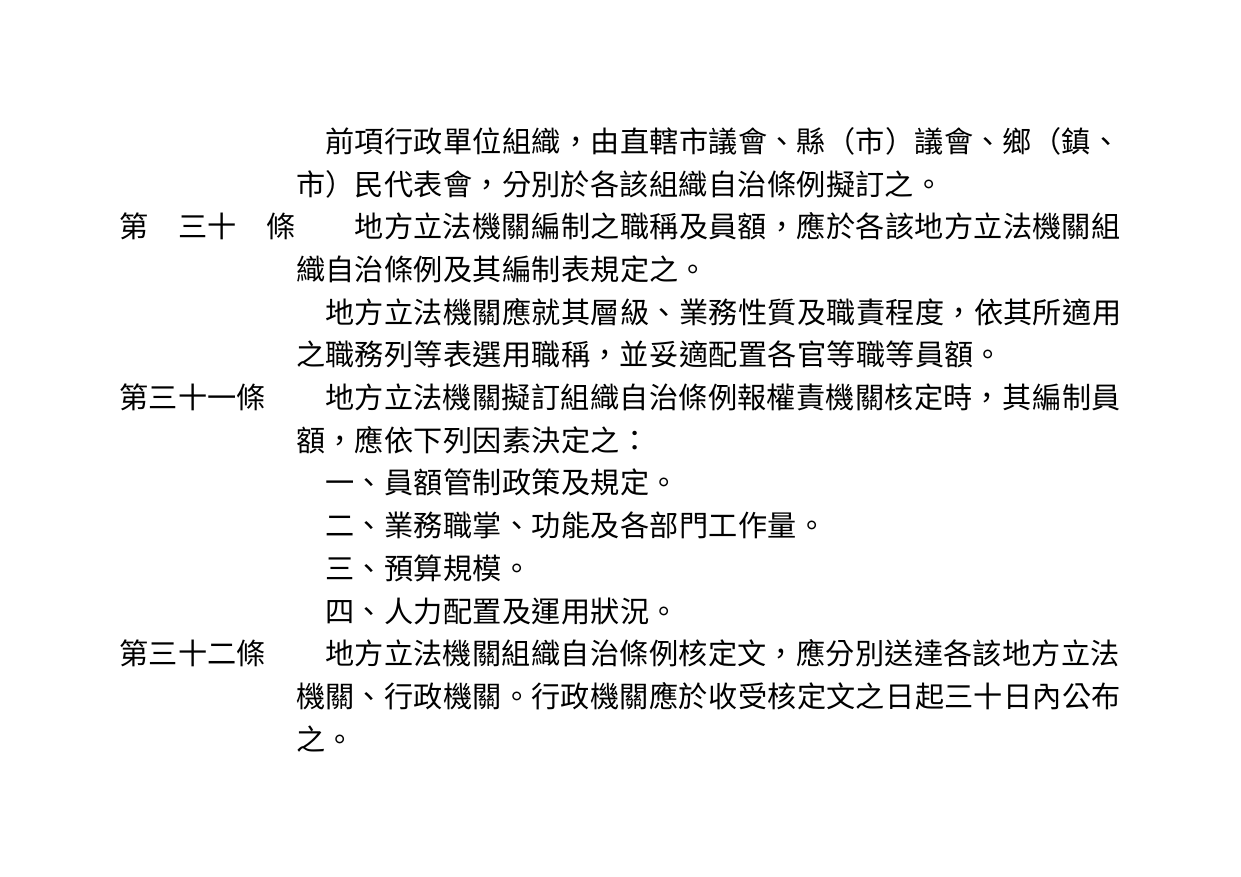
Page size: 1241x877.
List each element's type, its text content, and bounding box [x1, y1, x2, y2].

text 第三十二條 地方立法機關組織自治條例核定文，應分別送達各該地方立法機關、行政機關。行政機關應於收受核定文之日起三十日內公布之。 [119, 631, 1121, 759]
text 第 三十 條 地方立法機關編制之職稱及員額，應於各該地方立法機關組織自治條例及其編制表規定之。 [119, 203, 1121, 289]
text 前項行政單位組織，由直轄市議會、縣（市）議會、鄉（鎮、市）民代表會，分別於各該組織自治條例擬訂之。 [267, 118, 1121, 203]
text 第三十一條 地方立法機關擬訂組織自治條例報權責機關核定時，其編制員額，應依下列因素決定之： [119, 374, 1121, 460]
text 二、業務職掌、功能及各部門工作量。 [325, 502, 1121, 545]
text 地方立法機關應就其層級、業務性質及職責程度，依其所適用之職務列等表選用職稱，並妥適配置各官等職等員額。 [267, 289, 1121, 374]
text 四、人力配置及運用狀況。 [325, 588, 1121, 631]
text 三、預算規模。 [325, 545, 1121, 588]
text 一、員額管制政策及規定。 [325, 460, 1121, 502]
